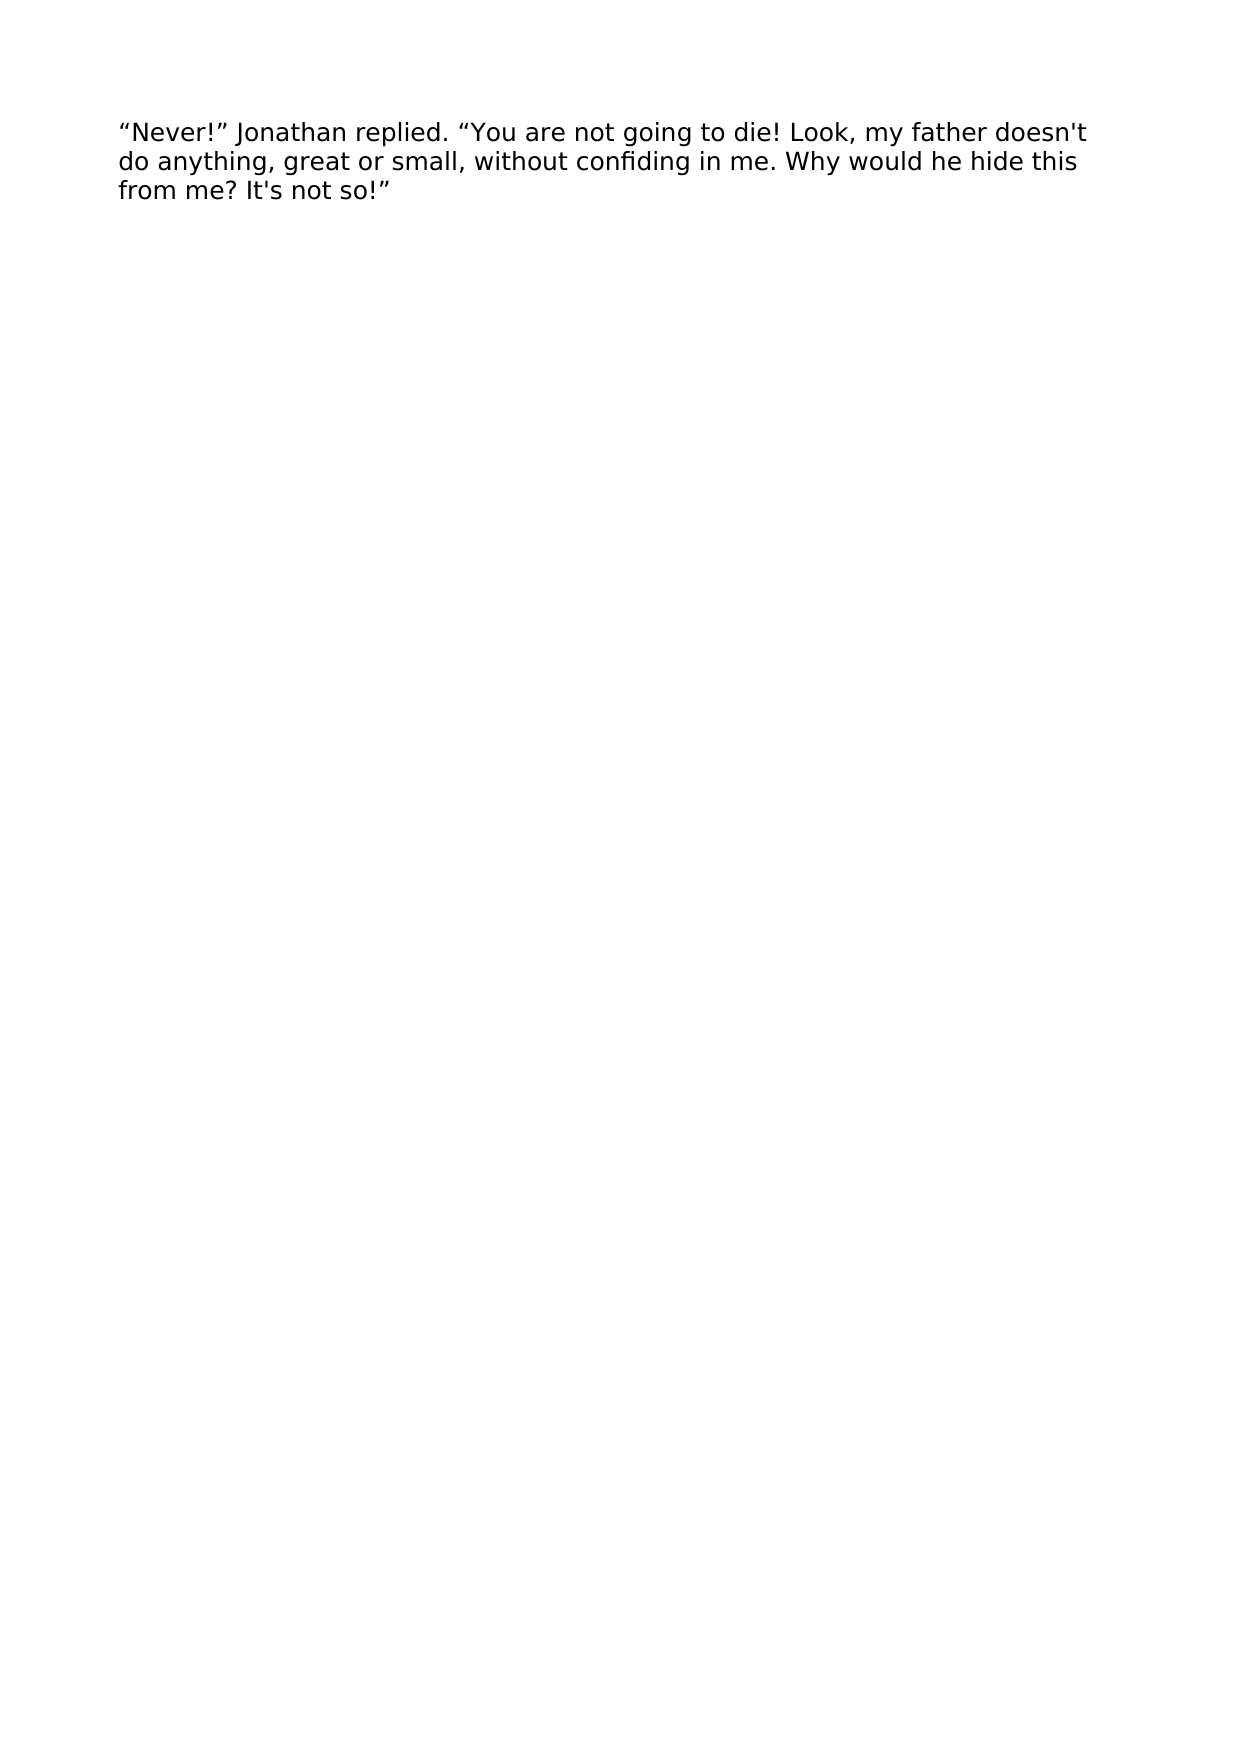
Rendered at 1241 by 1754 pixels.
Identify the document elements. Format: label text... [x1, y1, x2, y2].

text “Never!” Jonathan replied. “You are not going to die! Look, my father doesn't do anything, great or small, without confiding in me. Why would he hide this from me? It's not so!” [118, 118, 1122, 206]
